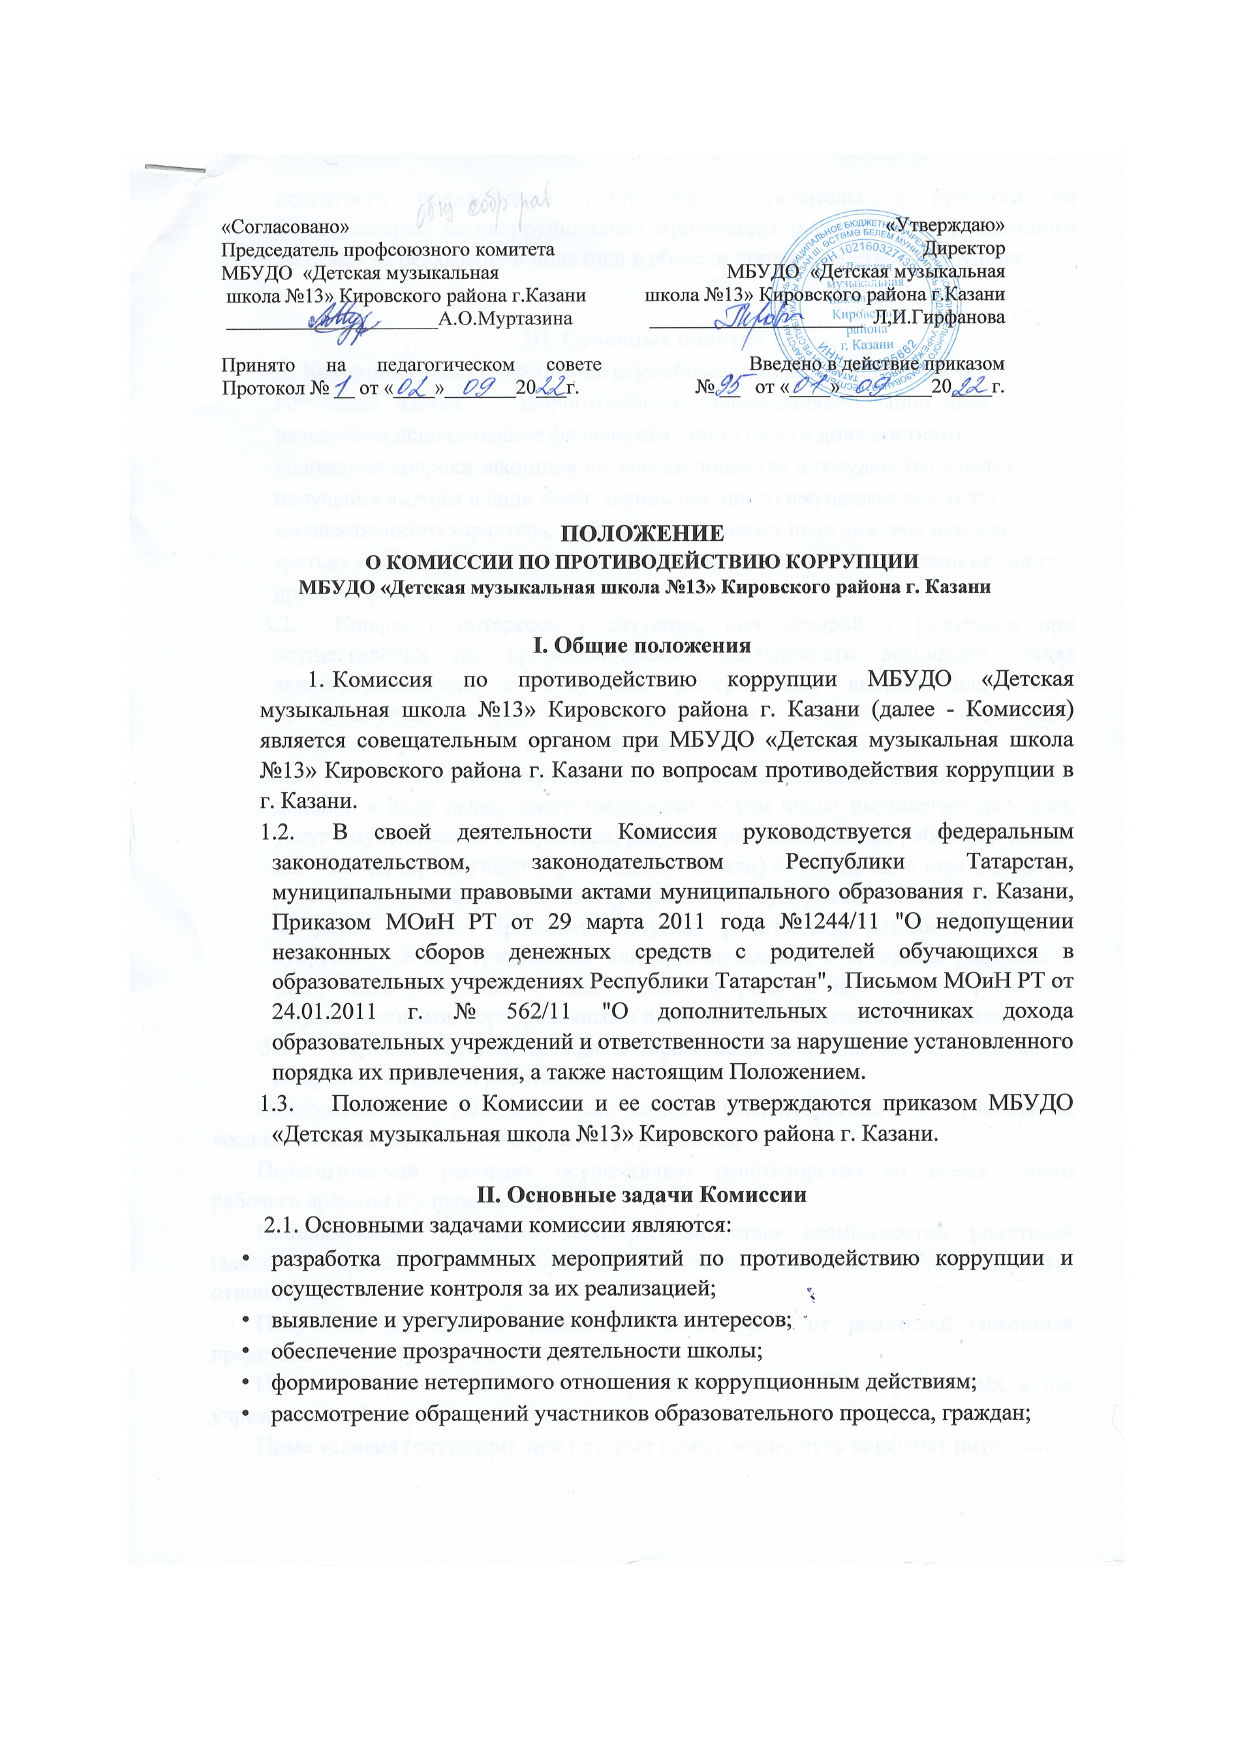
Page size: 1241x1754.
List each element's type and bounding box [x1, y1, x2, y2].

picture [120, 145, 1125, 1566]
